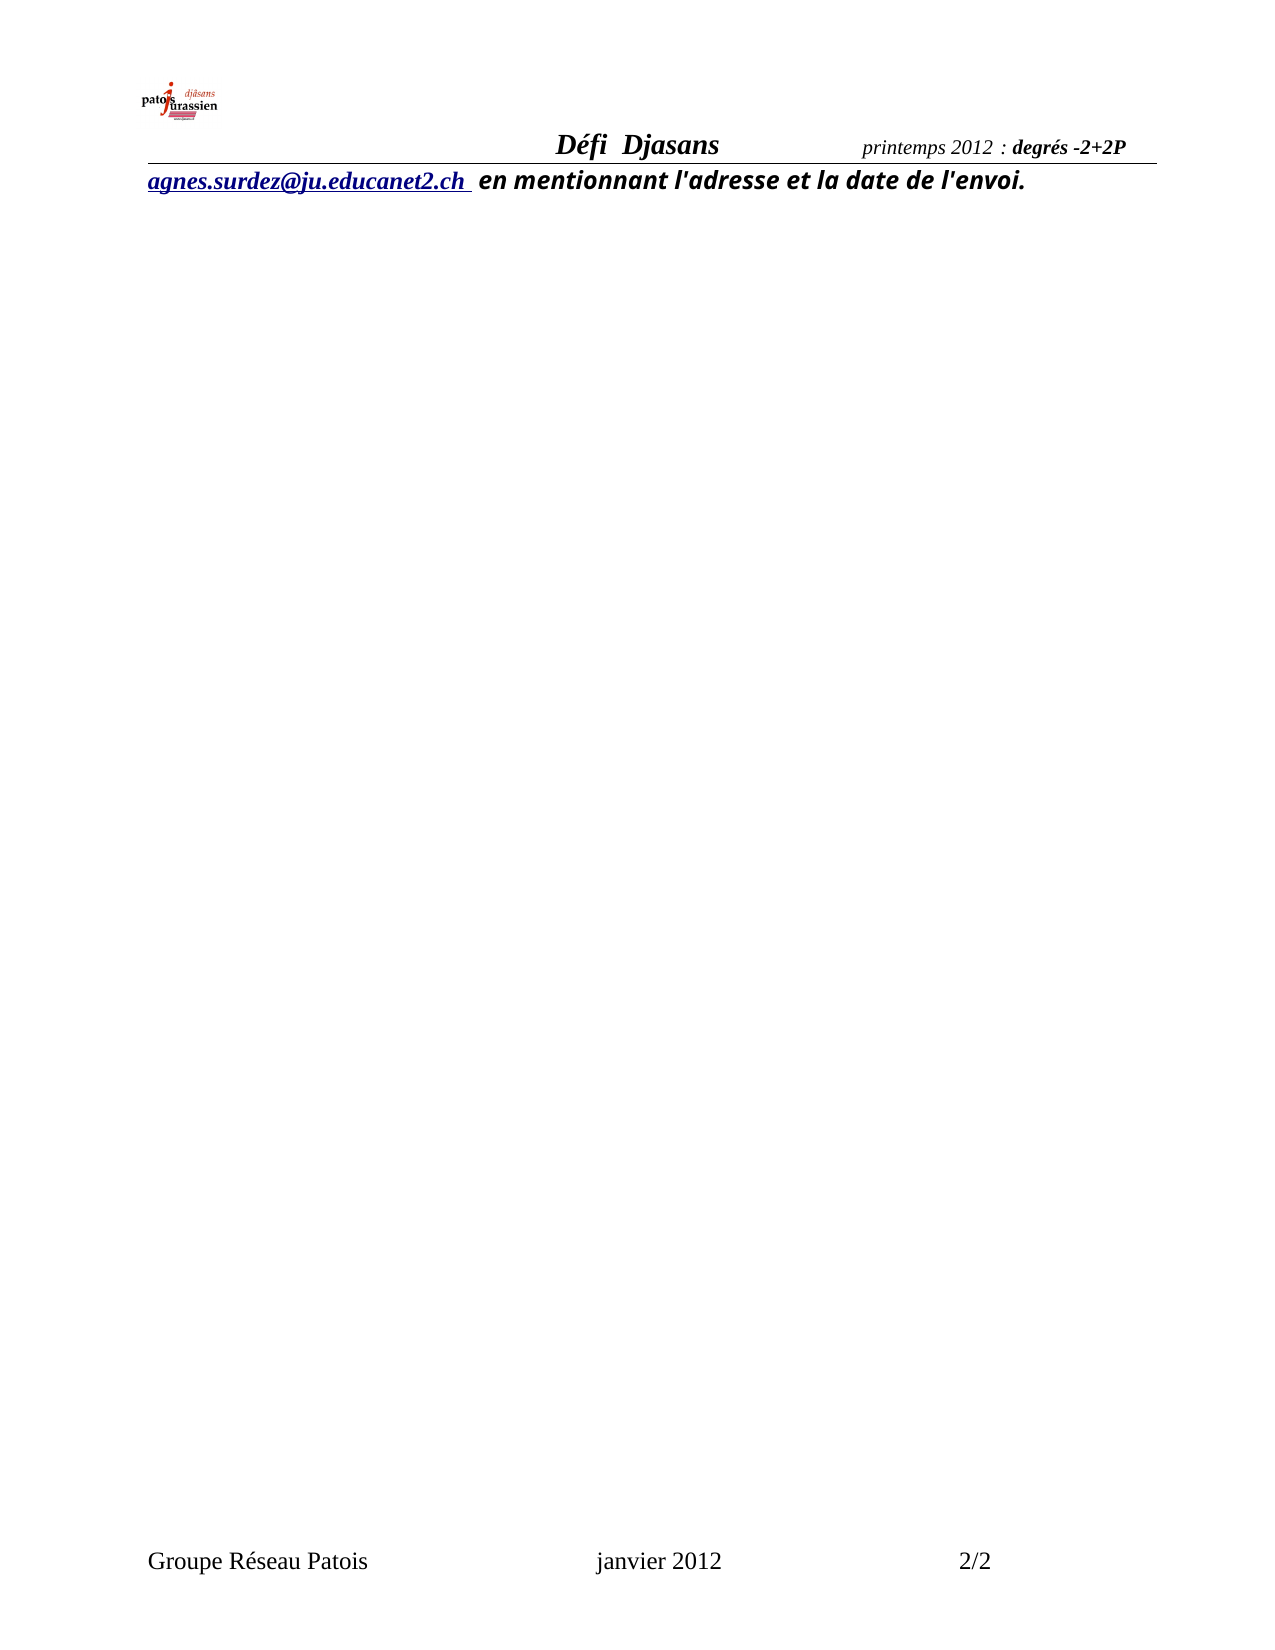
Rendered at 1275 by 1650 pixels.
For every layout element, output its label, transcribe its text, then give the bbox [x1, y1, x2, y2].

text agnes.surdez@ju.educanet2.ch en mentionnant l'adresse et la date de l'envoi. [148, 164, 1157, 197]
picture [136, 77, 222, 129]
